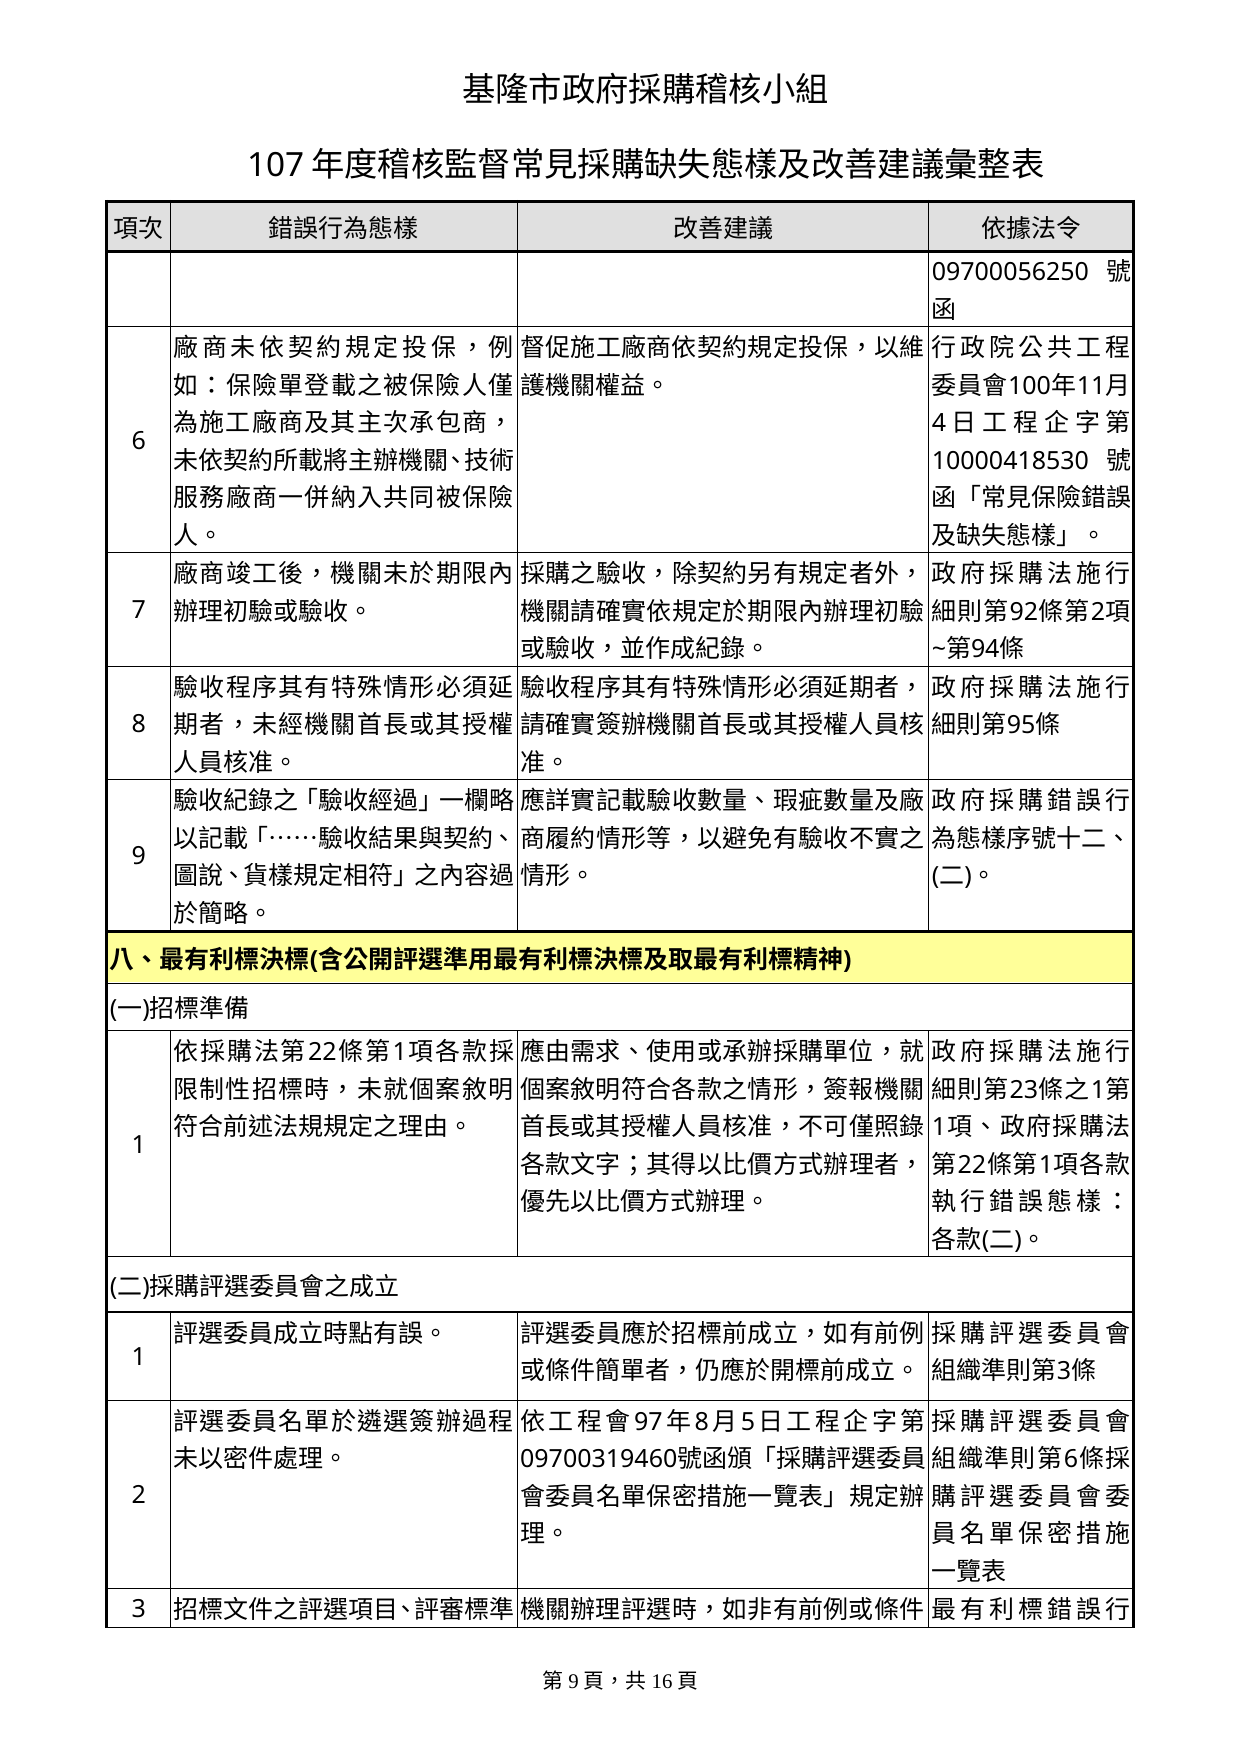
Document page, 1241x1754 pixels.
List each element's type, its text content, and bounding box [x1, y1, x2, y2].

table_header [107, 50, 170, 200]
table_cell 依採購法第22條第1項各款採限制性招標時，未就個案敘明符合前述法規規定之理由。 [171, 1031, 517, 1256]
table_cell 項次 [108, 203, 170, 250]
table_cell (二)採購評選委員會之成立 [108, 1257, 1132, 1311]
table_cell 依工程會97年8月5日工程企字第09700319460號函頒「採購評選委員會委員名單保密措施一覽表」規定辦理。 [518, 1401, 928, 1588]
table_cell 招標文件之評選項目、評審標準 [171, 1589, 517, 1627]
table_cell 應詳實記載驗收數量、瑕疵數量及廠商履約情形等，以避免有驗收不實之情形。 [518, 780, 928, 930]
table_cell 評選委員名單於遴選簽辦過程未以密件處理。 [171, 1401, 517, 1588]
table_cell 驗收程序其有特殊情形必須延期者，請確實簽辦機關首長或其授權人員核准。 [518, 667, 928, 779]
table_cell 7 [108, 553, 170, 666]
table_cell 2 [108, 1401, 170, 1588]
table_cell 驗收紀錄之「驗收經過」一欄略以記載「……驗收結果與契約、圖說、貨樣規定相符」之內容過於簡略。 [171, 780, 517, 930]
table_cell 評選委員成立時點有誤。 [171, 1313, 517, 1399]
table_cell 6 [108, 327, 170, 552]
table_cell [108, 253, 170, 326]
table_cell 9 [108, 780, 170, 930]
table_cell 政府採購法施行細則第95條 [929, 667, 1132, 779]
table_cell 八、最有利標決標(含公開評選準用最有利標決標及取最有利標精神) [108, 933, 1132, 982]
table_cell 改善建議 [518, 203, 928, 250]
table_cell 8 [108, 667, 170, 779]
table_cell 採購評選委員會組織準則第3條 [929, 1313, 1132, 1399]
table_cell 3 [108, 1589, 170, 1627]
table_cell 依據法令 [929, 203, 1132, 250]
table_cell 行政院公共工程委員會100年11月4日工程企字第10000418530號函 「常見保險錯誤及缺失態樣」。 [929, 327, 1132, 552]
table_cell 採購評選委員會組織準則第6條採購評選委員會委員名單保密措施一覽表 [929, 1401, 1132, 1588]
table_cell 1 [108, 1031, 170, 1256]
table_cell 督促施工廠商依契約規定投保，以維護機關權益。 [518, 327, 928, 552]
table_header 基隆市政府採購稽核小組 107年度稽核監督常見採購缺失態樣及改善建議彙整表 [170, 50, 1134, 200]
table_cell [518, 253, 928, 326]
table_cell 錯誤行為態樣 [171, 203, 517, 250]
table_cell 政府採購錯誤行為態樣序號十二、(二)。 [929, 780, 1132, 930]
table_cell 驗收程序其有特殊情形必須延期者，未經機關首長或其授權人員核准。 [171, 667, 517, 779]
table_cell 評選委員應於招標前成立，如有前例或條件簡單者，仍應於開標前成立。 [518, 1313, 928, 1399]
table_cell [171, 253, 517, 326]
table_cell 應由需求、使用或承辦採購單位，就個案敘明符合各款之情形，簽報機關首長或其授權人員核准，不可僅照錄各款文字；其得以比價方式辦理者，優先以比價方式辦理。 [518, 1031, 928, 1256]
table_cell (一)招標準備 [108, 984, 1132, 1030]
table_cell 廠商未依契約規定投保，例如：保險單登載之被保險人僅為施工廠商及其主次承包商，未依契約所載將主辦機關、技術服務廠商一併納入共同被保險人。 [171, 327, 517, 552]
table_cell 機關辦理評選時，如非有前例或條件 [518, 1589, 928, 1627]
table_cell 採購之驗收，除契約另有規定者外，機關請確實依規定於期限內辦理初驗或驗收，並作成紀錄。 [518, 553, 928, 666]
table_cell 政府採購法施行細則第92條第2項~第94條 [929, 553, 1132, 666]
table_cell 最有利標錯誤行 [929, 1589, 1132, 1627]
table_cell 廠商竣工後，機關未於期限內辦理初驗或驗收。 [171, 553, 517, 666]
table_cell 1 [108, 1313, 170, 1399]
table_cell 09700056250號函 [929, 253, 1132, 326]
table_cell 政府採購法施行細則第23條之1第1項、政府採購法第22條第1項各款執行錯誤態樣：各款(二)。 [929, 1031, 1132, 1256]
